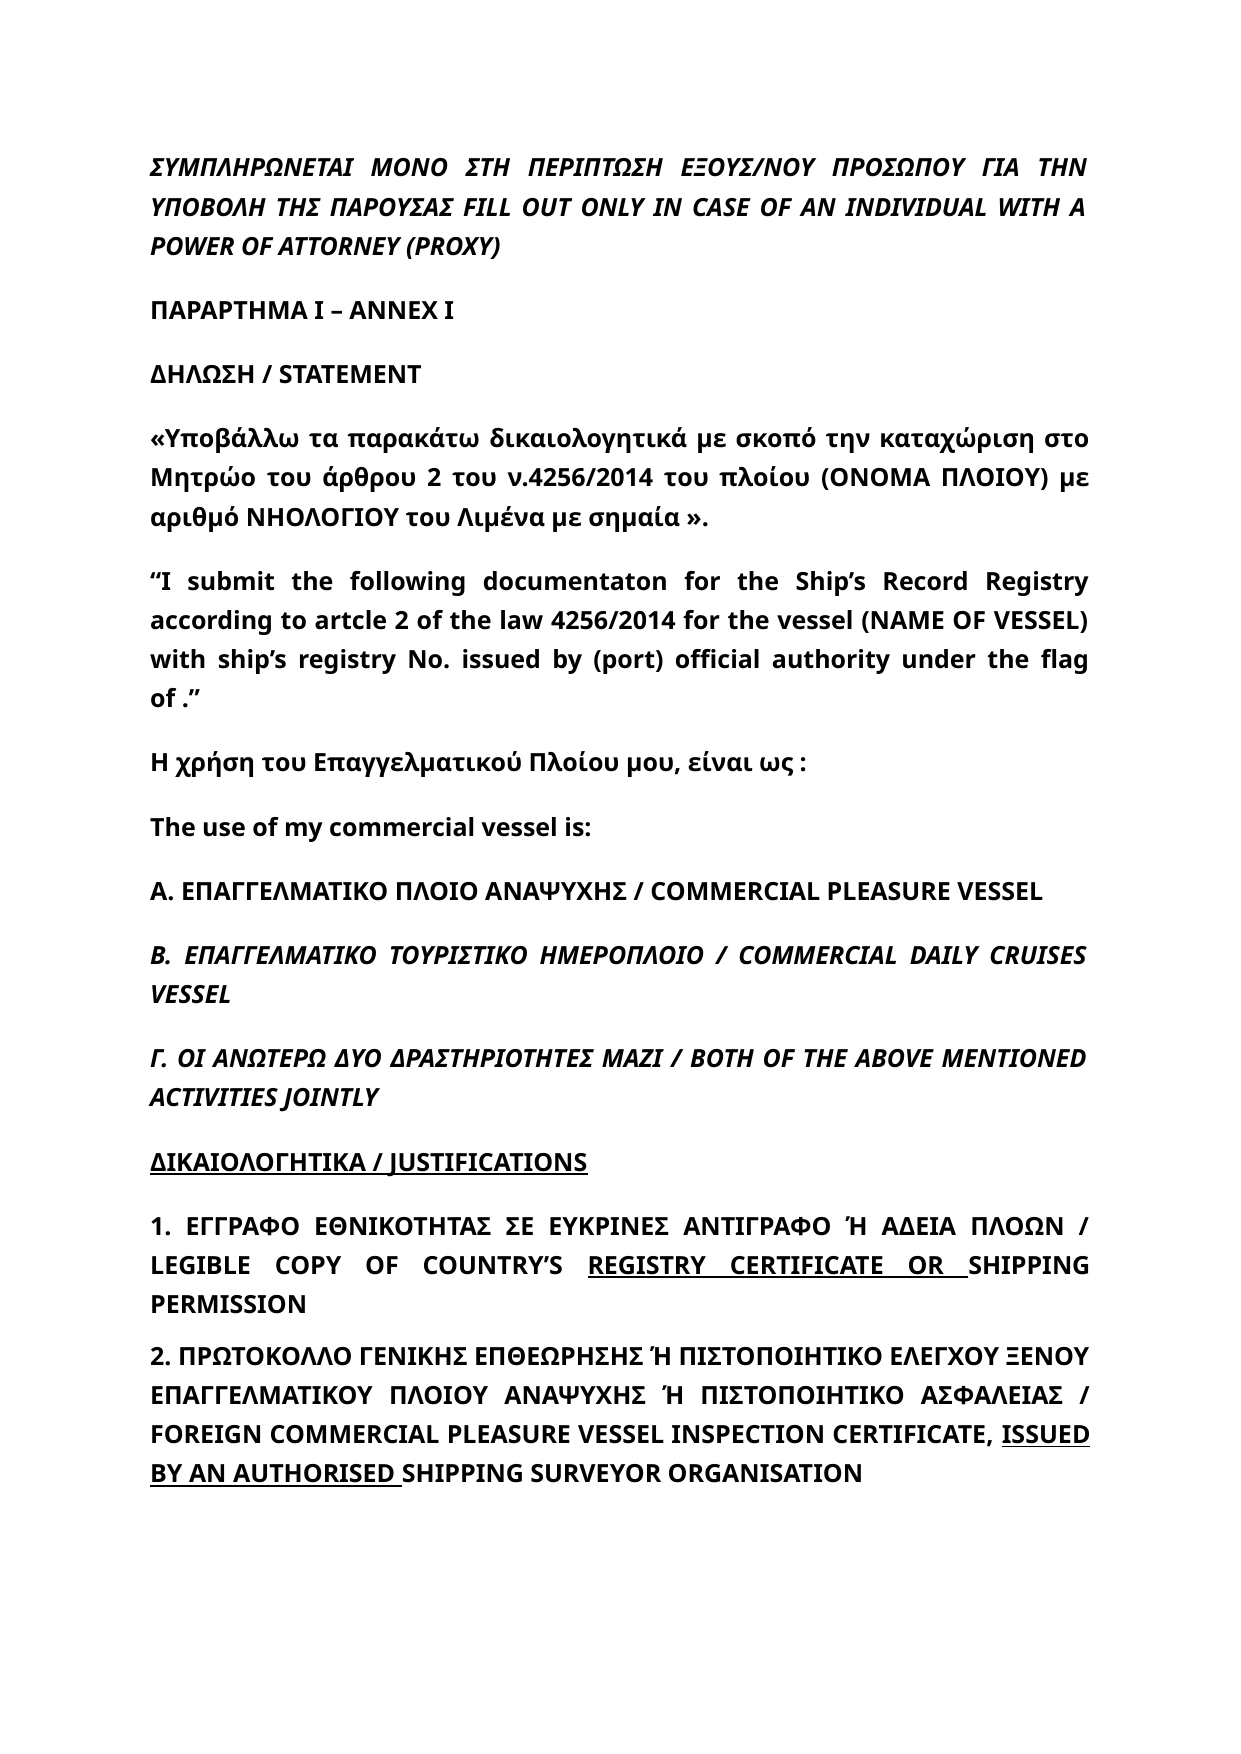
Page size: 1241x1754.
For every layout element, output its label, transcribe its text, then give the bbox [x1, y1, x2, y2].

text «Υποβάλλω τα παρακάτω δικαιολογητικά με σκοπό την καταχώριση στο Μητρώο του άρθρου 2 του ν.4256/2014 του πλοίου (ΟΝΟΜΑ ΠΛΟΙΟΥ) με αριθμό ΝΗΟΛΟΓΙΟΥ του Λιμένα με σημαία ». [150, 421, 1090, 533]
text “I submit the following documentaton for the Ship’s Record Registry according to artcle 2 of the law 4256/2014 for the vessel (NAME OF VESSEL) with ship’s registry No. issued by (port) official authority under the flag of .” [150, 563, 1090, 715]
text 1. ΕΓΓΡΑΦΟ ΕΘΝΙΚΟΤΗΤΑΣ ΣΕ ΕΥΚΡΙΝΕΣ ΑΝΤΙΓΡΑΦΟ Ή ΑΔΕΙΑ ΠΛΟΩΝ / LEGIBLE COPY OF COUNTRY’S REGISTRY CERTIFICATE OR SHIPPING PERMISSION [150, 1208, 1090, 1321]
text ΔΙΚΑΙΟΛΟΓΗΤΙΚΑ / JUSTIFICATIONS [150, 1144, 1090, 1178]
text ΣΥΜΠΛΗΡΩΝΕΤΑΙ ΜΟΝΟ ΣΤΗ ΠΕΡΙΠΤΩΣΗ ΕΞΟΥΣ/ΝΟΥ ΠΡΟΣΩΠΟΥ ΓΙΑ ΤΗΝ ΥΠΟΒΟΛΗ ΤΗΣ ΠΑΡΟΥΣΑΣ FILL OUT ONLY IN CASE OF AN INDIVIDUAL WITH A POWER OF ATTORNEY (PROXY) [150, 150, 1090, 262]
text ΠΑΡΑΡΤΗΜΑ Ι – ΑΝΝΕΧ Ι [150, 292, 1090, 327]
text Β. ΕΠΑΓΓΕΛΜΑΤΙΚΟ ΤΟΥΡΙΣΤΙΚΟ ΗΜΕΡΟΠΛΟΙΟ / COMMERCIAL DAILY CRUISES VESSEL [150, 937, 1090, 1011]
text Γ. ΟΙ ΑΝΩΤΕΡΩ ΔΥΟ ΔΡΑΣΤΗΡΙΟΤΗΤΕΣ ΜΑΖΙ / BOTH OF THE ABOVE MENTIONED ACTIVITIES JOINTLY [150, 1041, 1090, 1114]
text Α. EΠΑΓΓΕΛΜΑΤΙΚΟ ΠΛΟΙΟ ΑΝΑΨΥΧΗΣ / COMMERCIAL PLEASURE VESSEL [150, 873, 1090, 907]
text 2. ΠΡΩΤΟΚΟΛΛΟ ΓΕΝΙΚΗΣ ΕΠΘΕΩΡΗΣΗΣ Ή ΠIΣΤΟΠΟΙΗΤΙΚΟ ΕΛΕΓΧΟΥ ΞΕΝΟΥ ΕΠΑΓΓΕΛΜΑΤΙΚΟΥ ΠΛΟΙΟΥ ΑΝΑΨΥΧΗΣ Ή ΠΙΣΤΟΠΟΙΗΤΙΚΟ ΑΣΦΑΛΕΙΑΣ / FOREIGN COMMERCIAL PLEASURE VESSEL ΙΝSPECTION CERTIFICATE, ISSUED BY AN AUTHORISED SHIPPING SURVEYOR ORGANISATION [150, 1338, 1090, 1490]
text Η χρήση του Επαγγελματικού Πλοίου μου, είναι ως : [150, 745, 1090, 779]
text ΔΗΛΩΣΗ / STATEMENT [150, 357, 1090, 391]
text The use of my commercial vessel is: [150, 809, 1090, 843]
